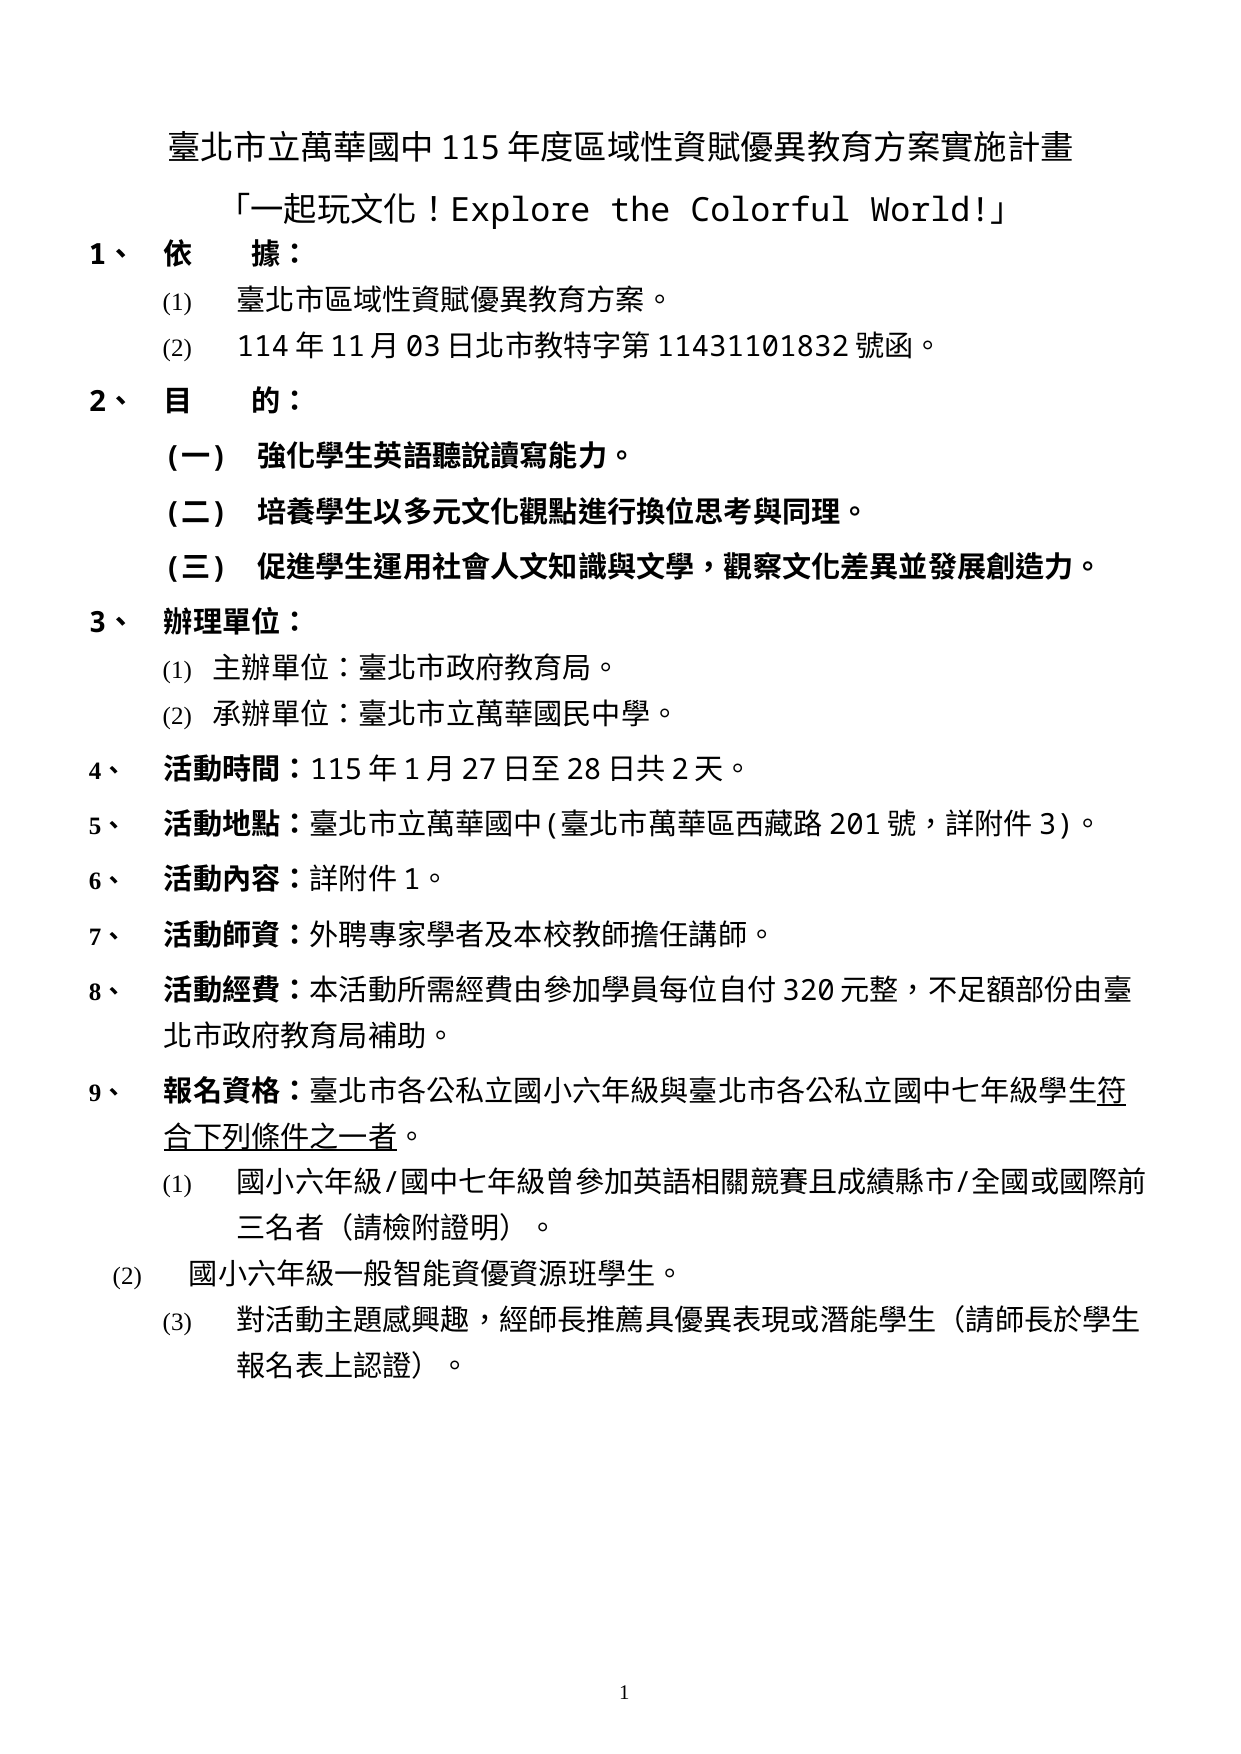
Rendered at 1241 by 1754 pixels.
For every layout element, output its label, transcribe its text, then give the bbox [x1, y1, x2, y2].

list 活動師資：外聘專家學者及本校教師擔任講師。 [89, 908, 1152, 954]
list 國小六年級一般智能資優資源班學生。 [89, 1248, 1152, 1294]
text (二) 培養學生以多元文化觀點進行換位思考與同理。 [164, 485, 1152, 531]
list 主辦單位：臺北市政府教育局。 [162, 642, 1152, 687]
list 活動經費：本活動所需經費由參加學員每位自付320元整，不足額部份由臺北市政府教育局補助。 [89, 963, 1152, 1055]
list 對活動主題感興趣，經師長推薦具優異表現或潛能學生（請師長於學生報名表上認證）。 [162, 1294, 1152, 1385]
list 承辦單位：臺北市立萬華國民中學。 [162, 687, 1152, 733]
list 辦理單位： [89, 596, 1152, 642]
text (三) 促進學生運用社會人文知識與文學，觀察文化差異並發展創造力。 [164, 541, 1152, 586]
list 114年11月03日北市教特字第11431101832號函。 [162, 320, 1152, 366]
list 報名資格：臺北市各公私立國小六年級與臺北市各公私立國中七年級學生符合下列條件之一者。 [89, 1064, 1152, 1156]
text 臺北市立萬華國中115年度區域性資賦優異教育方案實施計畫 [89, 103, 1152, 166]
list 活動時間：115年1月27日至28日共2天。 [89, 743, 1152, 788]
text 「一起玩文化！Explore the Colorful World!」 [89, 166, 1152, 228]
list 依 據： [89, 228, 1152, 274]
text (一) 強化學生英語聽說讀寫能力。 [164, 430, 1152, 476]
list 臺北市區域性資賦優異教育方案。 [162, 274, 1152, 320]
list 活動內容：詳附件1。 [89, 853, 1152, 899]
list 目 的： [89, 375, 1152, 421]
list 國小六年級/國中七年級曾參加英語相關競賽且成績縣市/全國或國際前三名者（請檢附證明）。 [162, 1156, 1152, 1248]
list 活動地點：臺北市立萬華國中(臺北市萬華區西藏路201號，詳附件3)。 [89, 798, 1152, 844]
